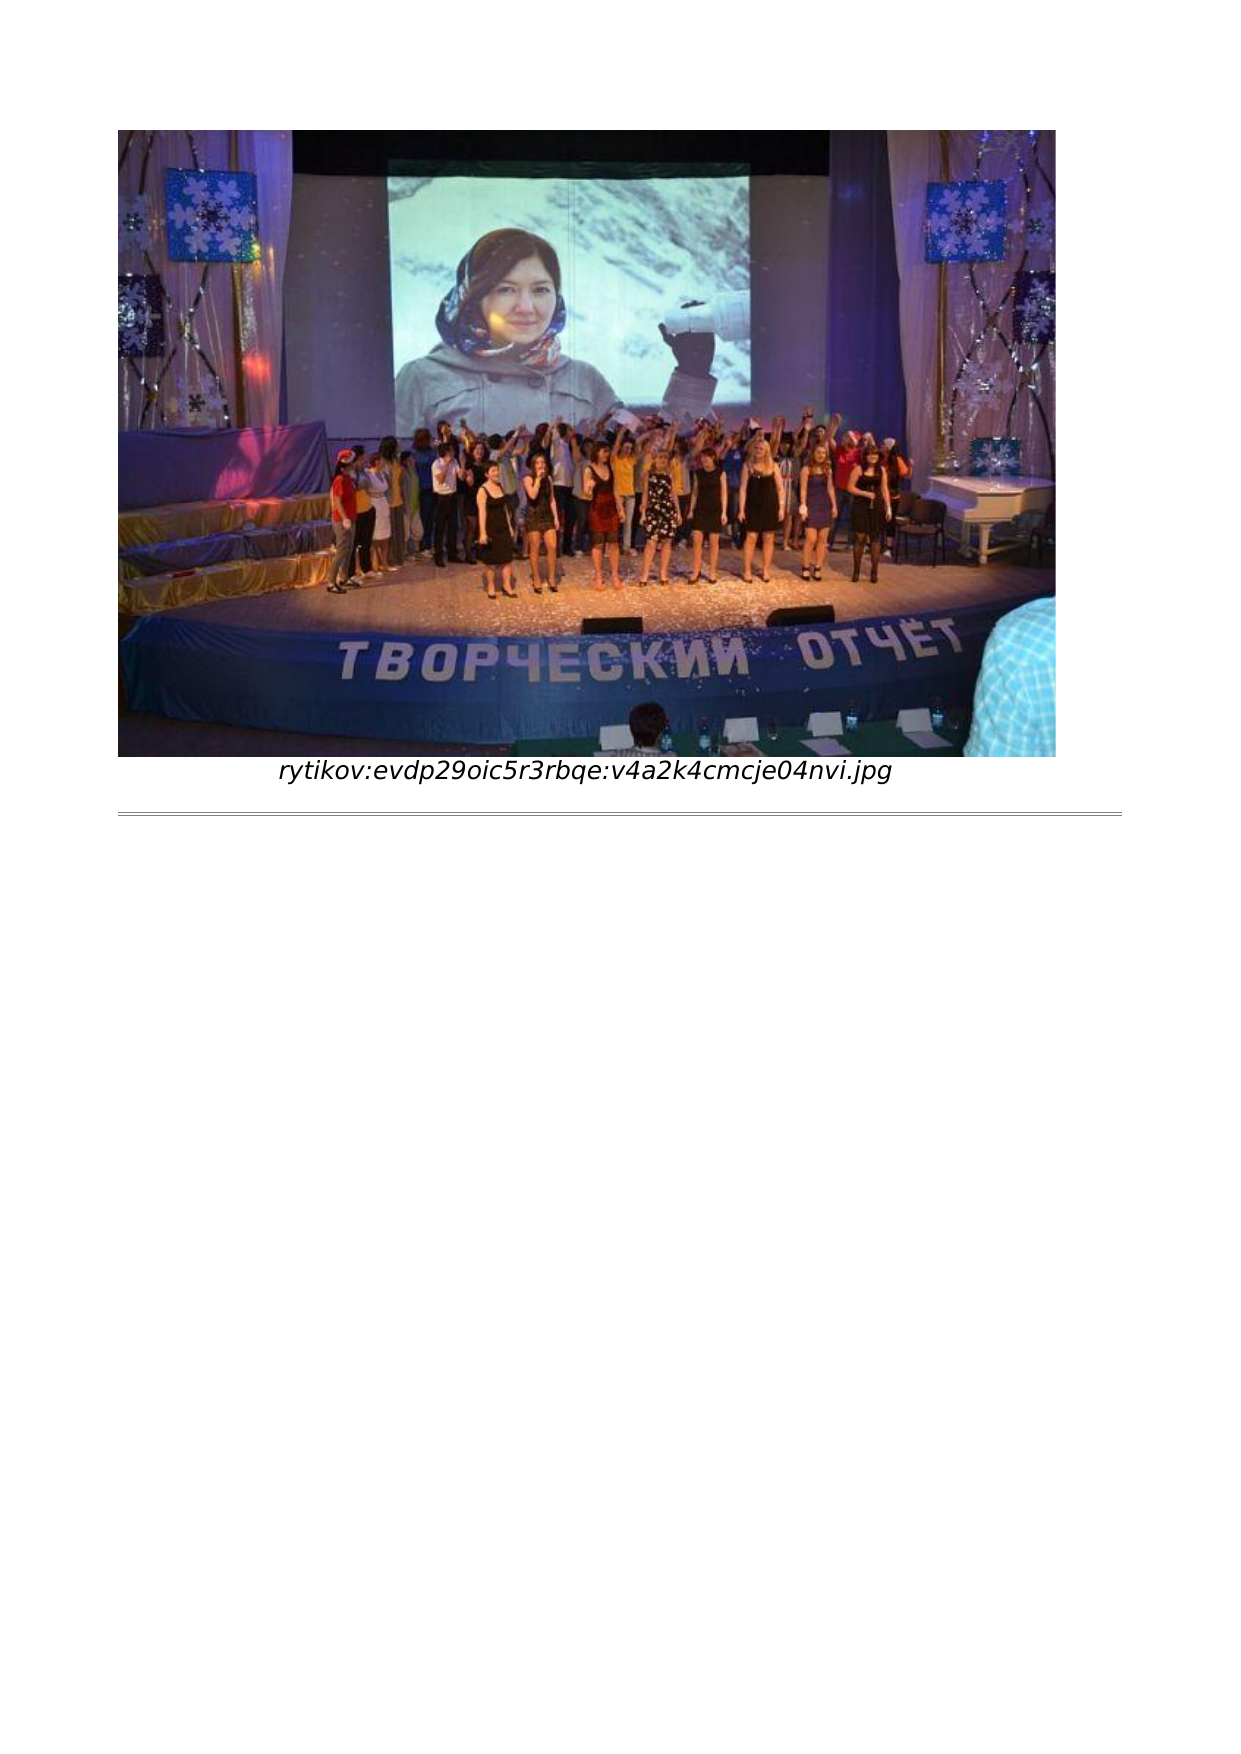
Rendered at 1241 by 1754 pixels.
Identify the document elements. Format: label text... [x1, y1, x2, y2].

picture [118, 130, 1056, 757]
text rytikov:evdp29oic5r3rbqe:v4a2k4cmcje04nvi.jpg [118, 757, 1056, 785]
